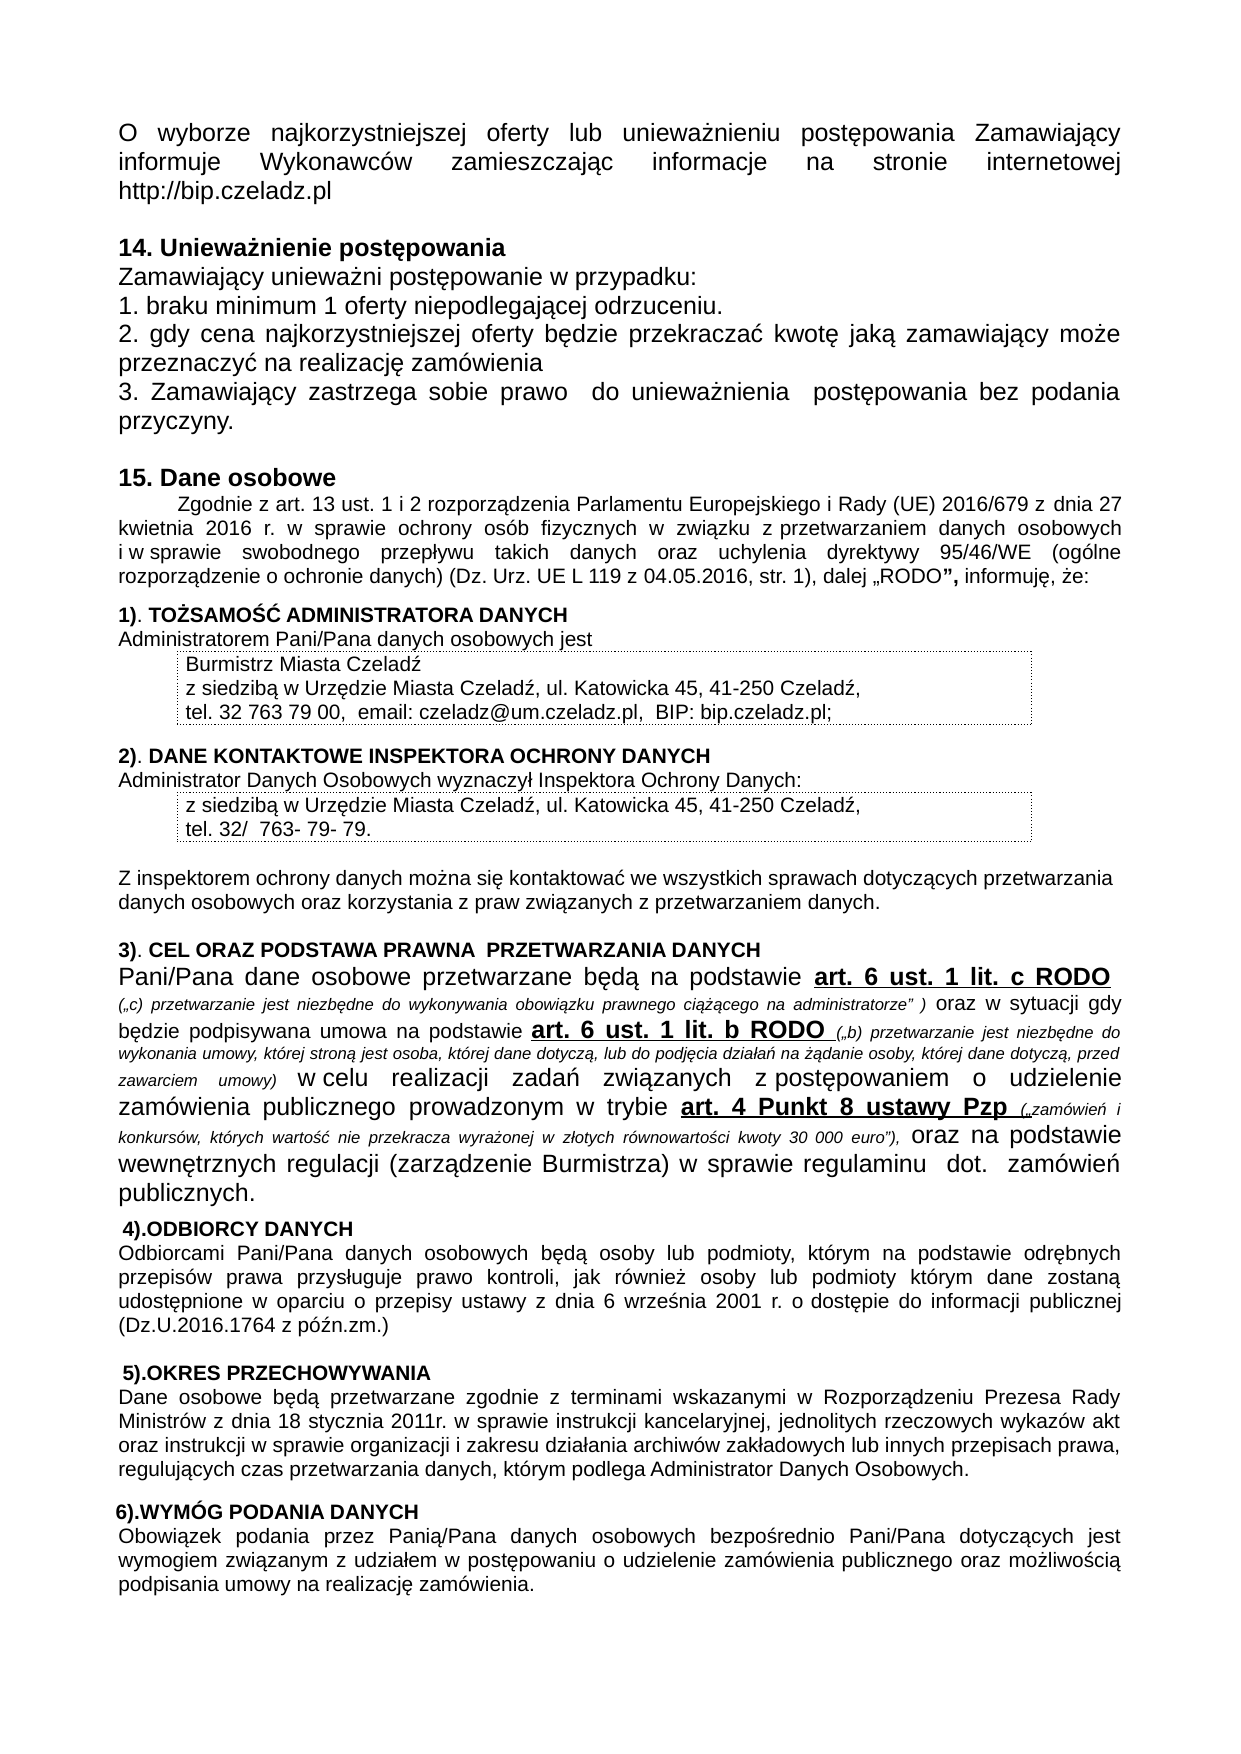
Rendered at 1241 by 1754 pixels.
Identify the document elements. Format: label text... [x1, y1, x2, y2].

list Administrator Danych Osobowych wyznaczył Inspektora Ochrony Danych: [118, 768, 1122, 792]
text 2. gdy cena najkorzystniejszej oferty będzie przekraczać kwotę jaką zamawiający może przeznaczyć na realizację zamówienia [118, 319, 1122, 377]
text 15. Dane osobowe [118, 463, 1122, 492]
text Pani/Pana dane osobowe przetwarzane będą na podstawie art. 6 ust. 1 lit. c RODO („c) przetwarzanie jest niezbędne do wykonywania obowiązku prawnego ciążącego na administratorze” ) oraz w sytuacji gdy będzie podpisywana umowa na podstawie art. 6 ust. 1 lit. b RODO („b) przetwarzanie jest niezbędne do wykonania umowy, której stroną jest osoba, której dane dotyczą, lub do podjęcia działań na żądanie osoby, której dane dotyczą, przed zawarciem umowy) w celu realizacji zadań związanych z postępowaniem o udzielenie zamówienia publicznego prowadzonym w trybie art. 4 Punkt 8 ustawy Pzp („zamówień i konkursów, których wartość nie przekracza wyrażonej w złotych równowartości kwoty 30 000 euro”), oraz na podstawie wewnętrznych regulacji (zarządzenie Burmistrza) w sprawie regulaminu dot. zamówień publicznych. [118, 962, 1122, 1206]
text Z inspektorem ochrony danych można się kontaktować we wszystkich sprawach dotyczących przetwarzania danych osobowych oraz korzystania z praw związanych z przetwarzaniem danych. [118, 866, 1122, 914]
text 3. Zamawiający zastrzega sobie prawo do unieważnienia postępowania bez podania przyczyny. [118, 377, 1122, 434]
list 4).ODBIORCY DANYCH [122, 1217, 1122, 1241]
text 3). CEL ORAZ PODSTAWA PRAWNA PRZETWARZANIA DANYCH [118, 938, 1122, 962]
text 5).OKRES PRZECHOWYWANIA [122, 1361, 1122, 1384]
list 2). DANE KONTAKTOWE INSPEKTORA OCHRONY DANYCH [118, 744, 1122, 768]
text Administratorem Pani/Pana danych osobowych jest [118, 627, 1122, 651]
text 14. Unieważnienie postępowania [118, 233, 1122, 262]
table_header Burmistrz Miasta Czeladź z siedzibą w Urzędzie Miasta Czeladź, ul. Katowicka 45, 41-250 Czeladź, tel. 32 763 79 00, email: czeladz@um.czeladz.pl, BIP: bip.czeladz.pl; [178, 651, 1032, 724]
text 1. braku minimum 1 oferty niepodlegającej odrzuceniu. [118, 291, 1122, 319]
text 1). TOŻSAMOŚĆ ADMINISTRATORA DANYCH [118, 603, 1122, 627]
table_header z siedzibą w Urzędzie Miasta Czeladź, ul. Katowicka 45, 41-250 Czeladź, tel. 32/ 763- 79- 79. [178, 792, 1032, 841]
list 6).WYMÓG PODANIA DANYCH [115, 1499, 1122, 1523]
text O wyborze najkorzystniejszej oferty lub unieważnieniu postępowania Zamawiający informuje Wykonawców zamieszczając informacje na stronie internetowej http://bip.czeladz.pl [118, 118, 1122, 204]
list Dane osobowe będą przetwarzane zgodnie z terminami wskazanymi w Rozporządzeniu Prezesa Rady Ministrów z dnia 18 stycznia 2011r. w sprawie instrukcji kancelaryjnej, jednolitych rzeczowych wykazów akt oraz instrukcji w sprawie organizacji i zakresu działania archiwów zakładowych lub innych przepisach prawa, regulujących czas przetwarzania danych, którym podlega Administrator Danych Osobowych. [118, 1384, 1122, 1480]
list Obowiązek podania przez Panią/Pana danych osobowych bezpośrednio Pani/Pana dotyczących jest wymogiem związanym z udziałem w postępowaniu o udzielenie zamówienia publicznego oraz możliwością podpisania umowy na realizację zamówienia. [118, 1523, 1122, 1595]
text Zgodnie z art. 13 ust. 1 i 2 rozporządzenia Parlamentu Europejskiego i Rady (UE) 2016/679 z dnia 27 kwietnia 2016 r. w sprawie ochrony osób fizycznych w związku z przetwarzaniem danych osobowych i w sprawie swobodnego przepływu takich danych oraz uchylenia dyrektywy 95/46/WE (ogólne rozporządzenie o ochronie danych) (Dz. Urz. UE L 119 z 04.05.2016, str. 1), dalej „RODO”, informuję, że: [118, 492, 1122, 588]
list Odbiorcami Pani/Pana danych osobowych będą osoby lub podmioty, którym na podstawie odrębnych przepisów prawa przysługuje prawo kontroli, jak również osoby lub podmioty którym dane zostaną udostępnione w oparciu o przepisy ustawy z dnia 6 września 2001 r. o dostępie do informacji publicznej (Dz.U.2016.1764 z późn.zm.) [118, 1241, 1122, 1337]
text Zamawiający unieważni postępowanie w przypadku: [118, 262, 1122, 291]
